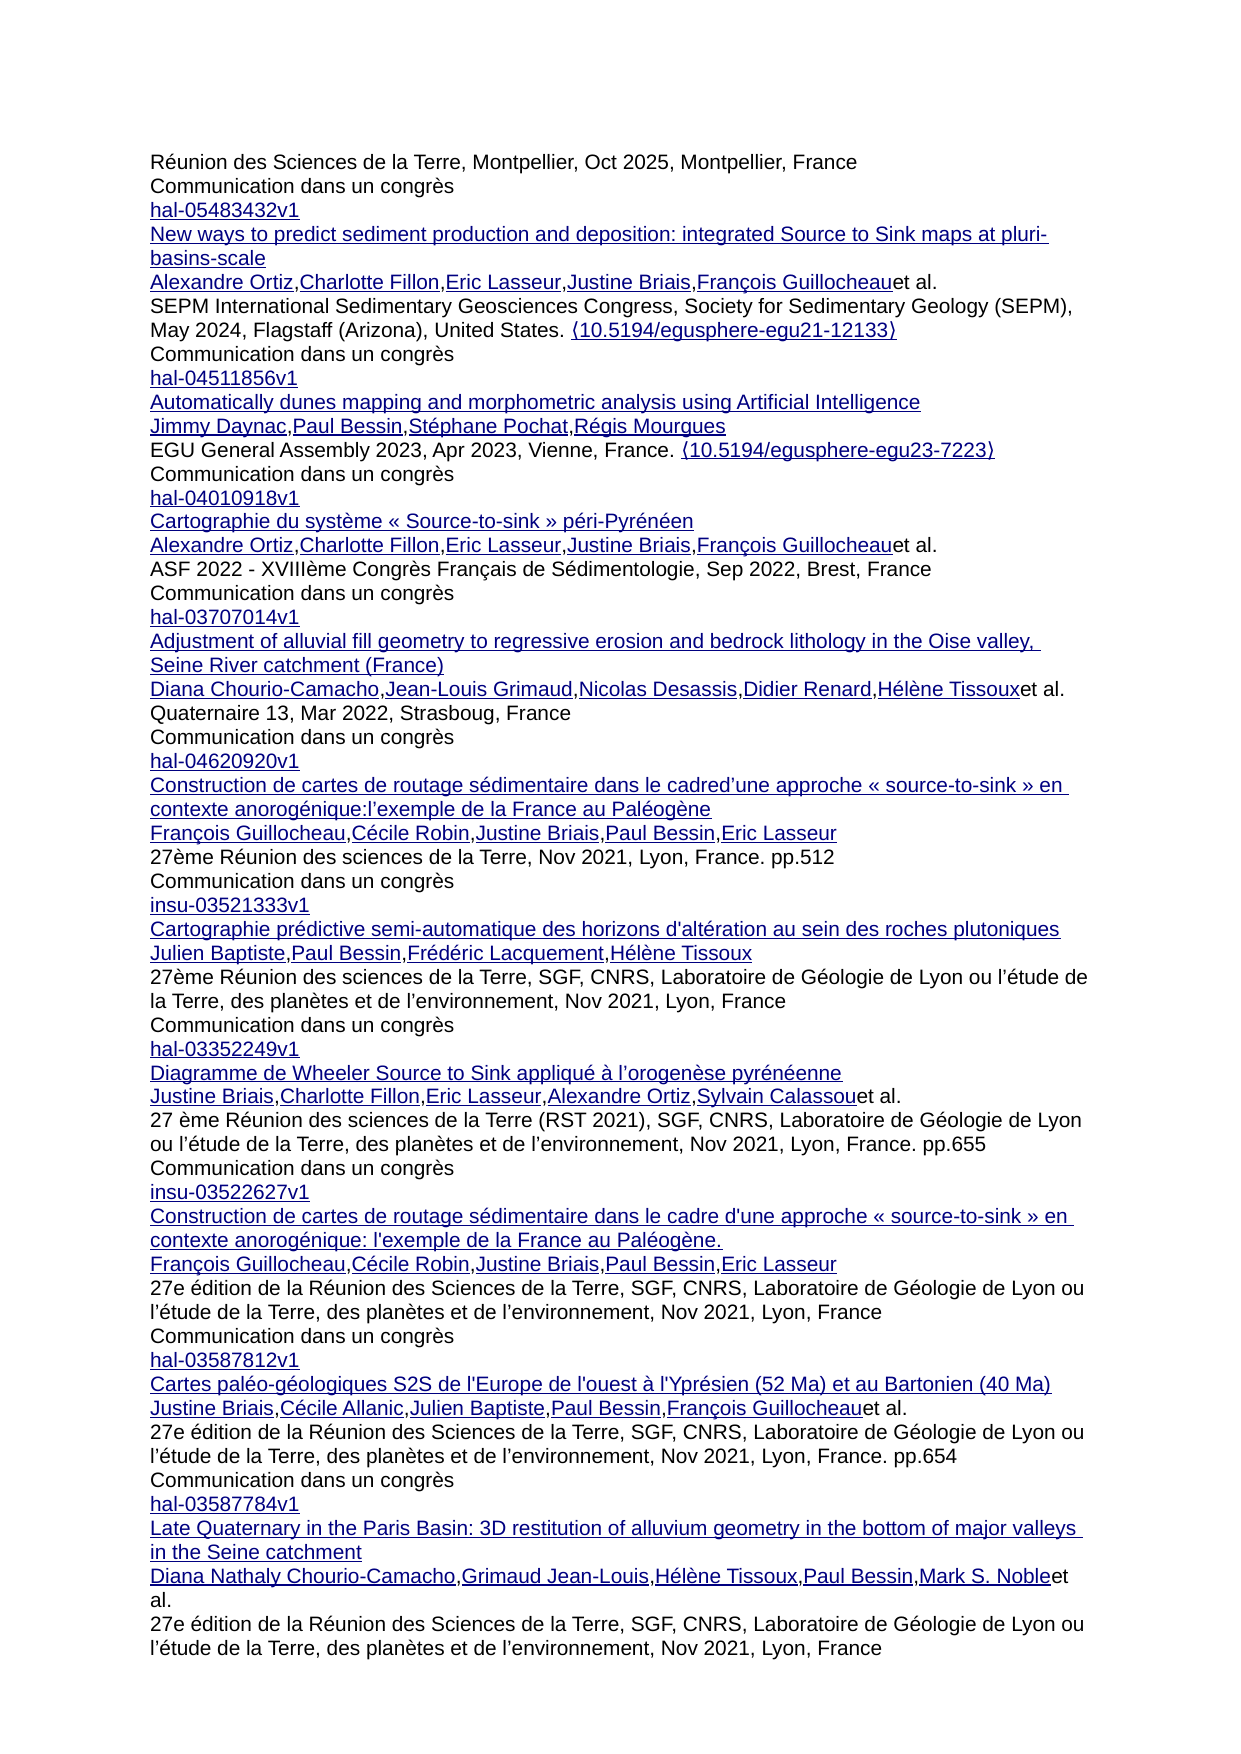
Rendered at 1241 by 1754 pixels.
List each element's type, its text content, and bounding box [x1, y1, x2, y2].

table_cell Diagramme de Wheeler Source to Sink appliqué à l’orogenèse pyrénéenne Justine Briais,Charlotte Fillon,Eric Lasseur,Alexandre Ortiz,Sylvain Calassouet al. 27 ème Réunion des sciences de la Terre (RST 2021), SGF, CNRS, Laboratoire de Géologie de Lyon ou l’étude de la Terre, des planètes et de l’environnement, Nov 2021, Lyon, France. pp.655 Communication dans un congrès insu-03522627v1 [150, 1060, 1090, 1204]
table_cell Late Quaternary in the Paris Basin: 3D restitution of alluvium geometry in the bottom of major valleys in the Seine catchment Diana Nathaly Chourio-Camacho,Grimaud Jean-Louis,Hélène Tissoux,Paul Bessin,Mark S. Nobleet al. 27e édition de la Réunion des Sciences de la Terre, SGF, CNRS, Laboratoire de Géologie de Lyon ou l’étude de la Terre, des planètes et de l’environnement, Nov 2021, Lyon, France [150, 1516, 1090, 1659]
table_cell Construction de cartes de routage sédimentaire dans le cadred’une approche « source-to-sink » en contexte anorogénique:l’exemple de la France au Paléogène François Guillocheau,Cécile Robin,Justine Briais,Paul Bessin,Eric Lasseur 27ème Réunion des sciences de la Terre, Nov 2021, Lyon, France. pp.512 Communication dans un congrès insu-03521333v1 [150, 773, 1090, 917]
table_cell New ways to predict sediment production and deposition: integrated Source to Sink maps at pluri-basins-scale Alexandre Ortiz,Charlotte Fillon,Eric Lasseur,Justine Briais,François Guillocheauet al. SEPM International Sedimentary Geosciences Congress, Society for Sedimentary Geology (SEPM), May 2024, Flagstaff (Arizona), United States. ⟨10.5194/egusphere-egu21-12133⟩ Communication dans un congrès hal-04511856v1 [150, 222, 1090, 389]
table_cell Adjustment of alluvial fill geometry to regressive erosion and bedrock lithology in the Oise valley, Seine River catchment (France) Diana Chourio-Camacho,Jean-Louis Grimaud,Nicolas Desassis,Didier Renard,Hélène Tissouxet al. Quaternaire 13, Mar 2022, Strasboug, France Communication dans un congrès hal-04620920v1 [150, 629, 1090, 773]
table_header Réunion des Sciences de la Terre, Montpellier, Oct 2025, Montpellier, France Communication dans un congrès hal-05483432v1 [150, 150, 1090, 222]
table_cell Automatically dunes mapping and morphometric analysis using Artificial Intelligence Jimmy Daynac,Paul Bessin,Stéphane Pochat,Régis Mourgues EGU General Assembly 2023, Apr 2023, Vienne, France. ⟨10.5194/egusphere-egu23-7223⟩ Communication dans un congrès hal-04010918v1 [150, 390, 1090, 509]
table_cell Construction de cartes de routage sédimentaire dans le cadre d'une approche « source-to-sink » en contexte anorogénique: l'exemple de la France au Paléogène. François Guillocheau,Cécile Robin,Justine Briais,Paul Bessin,Eric Lasseur 27e édition de la Réunion des Sciences de la Terre, SGF, CNRS, Laboratoire de Géologie de Lyon ou l’étude de la Terre, des planètes et de l’environnement, Nov 2021, Lyon, France Communication dans un congrès hal-03587812v1 [150, 1204, 1090, 1372]
table_cell Cartes paléo-géologiques S2S de l'Europe de l'ouest à l'Yprésien (52 Ma) et au Bartonien (40 Ma) Justine Briais,Cécile Allanic,Julien Baptiste,Paul Bessin,François Guillocheauet al. 27e édition de la Réunion des Sciences de la Terre, SGF, CNRS, Laboratoire de Géologie de Lyon ou l’étude de la Terre, des planètes et de l’environnement, Nov 2021, Lyon, France. pp.654 Communication dans un congrès hal-03587784v1 [150, 1372, 1090, 1516]
table_cell Cartographie prédictive semi-automatique des horizons d'altération au sein des roches plutoniques Julien Baptiste,Paul Bessin,Frédéric Lacquement,Hélène Tissoux 27ème Réunion des sciences de la Terre, SGF, CNRS, Laboratoire de Géologie de Lyon ou l’étude de la Terre, des planètes et de l’environnement, Nov 2021, Lyon, France Communication dans un congrès hal-03352249v1 [150, 917, 1090, 1060]
table_cell Cartographie du système « Source-to-sink » péri-Pyrénéen Alexandre Ortiz,Charlotte Fillon,Eric Lasseur,Justine Briais,François Guillocheauet al. ASF 2022 - XVIIIème Congrès Français de Sédimentologie, Sep 2022, Brest, France Communication dans un congrès hal-03707014v1 [150, 509, 1090, 629]
